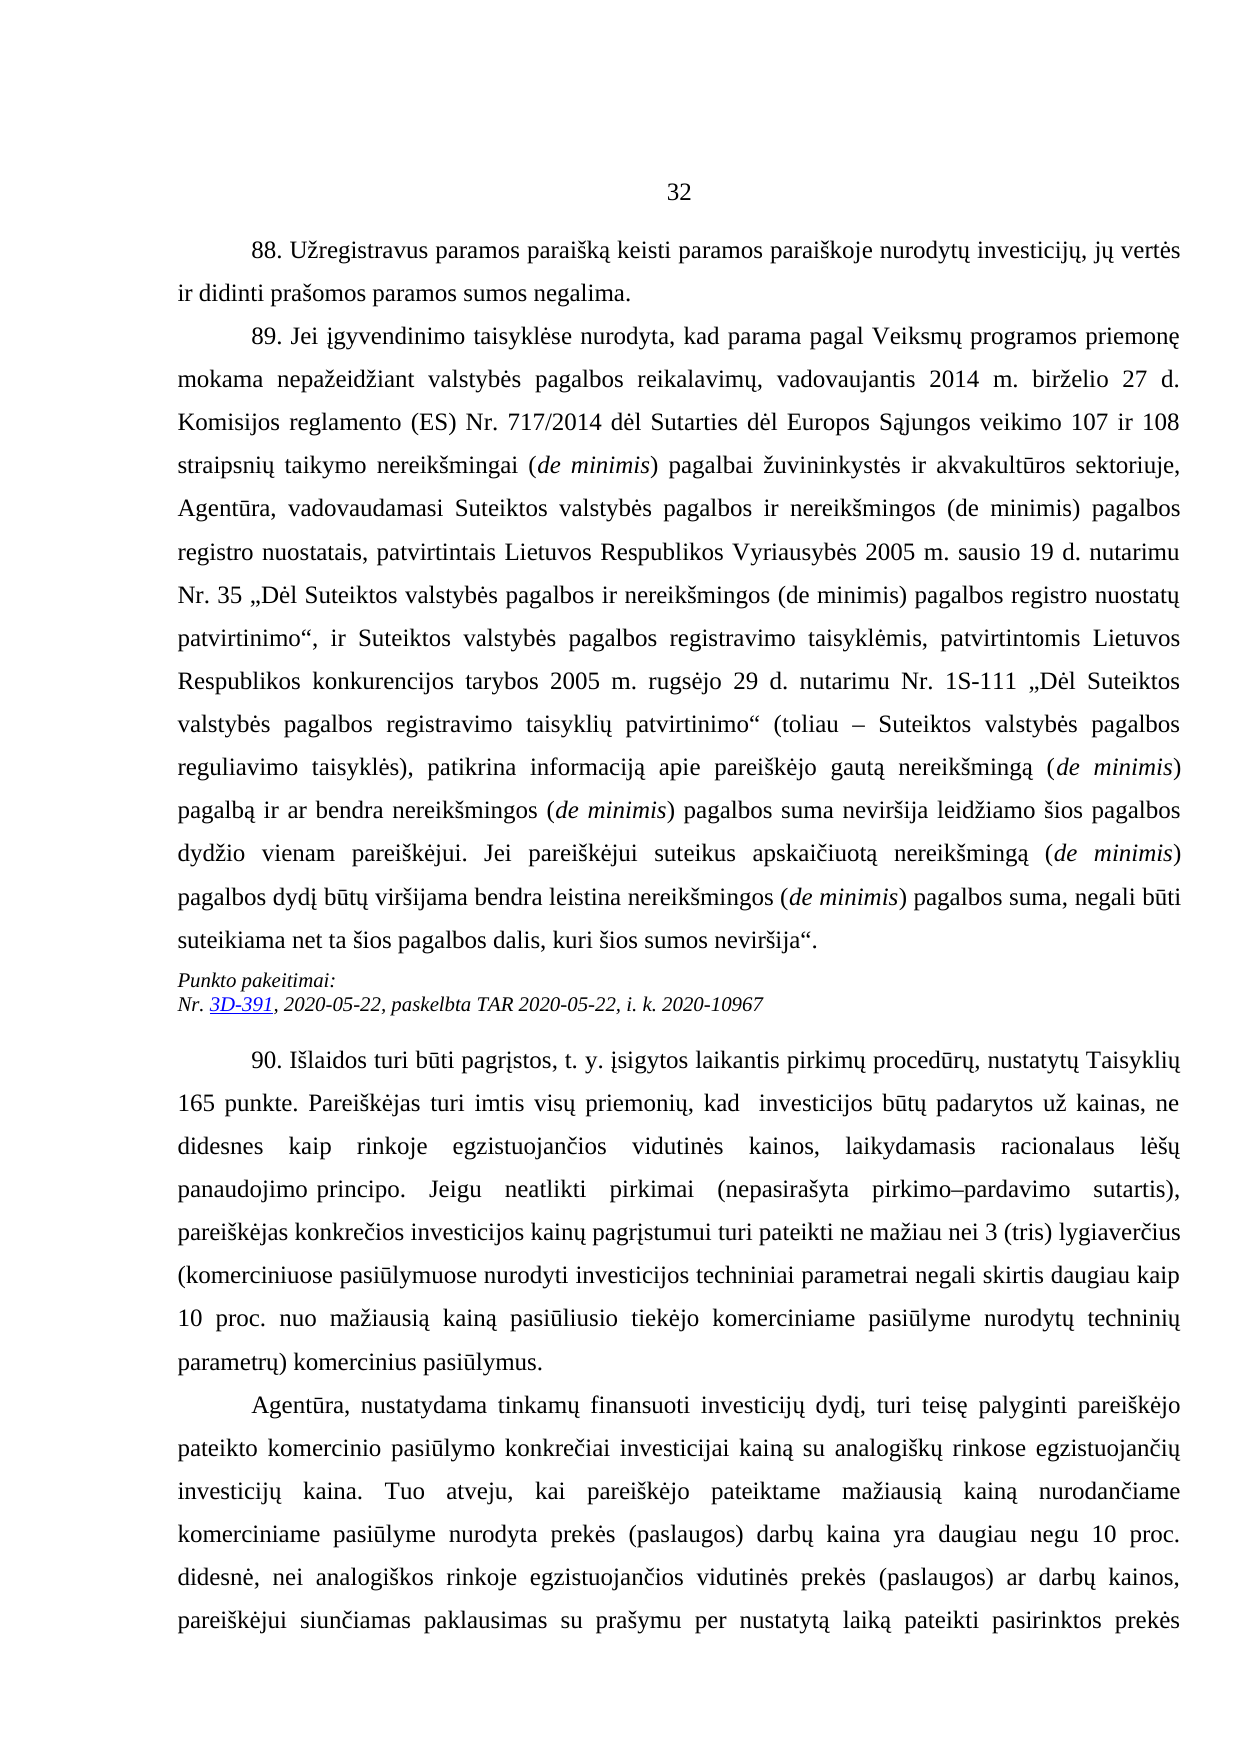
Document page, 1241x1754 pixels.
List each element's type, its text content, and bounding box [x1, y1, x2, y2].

text 88. Užregistravus paramos paraišką keisti paramos paraiškoje nurodytų investicijų, jų vertės ir didinti prašomos paramos sumos negalima. [177, 235, 1181, 307]
text Nr. 3D-391, 2020-05-22, paskelbta TAR 2020-05-22, i. k. 2020-10967 [177, 992, 1181, 1016]
text 90. Išlaidos turi būti pagrįstos, t. y. įsigytos laikantis pirkimų procedūrų, nustatytų Taisyklių 165 punkte. Pareiškėjas turi imtis visų priemonių, kad investicijos būtų padarytos už kainas, ne didesnes kaip rinkoje egzistuojančios vidutinės kainos, laikydamasis racionalaus lėšų panaudojimo principo. Jeigu neatlikti pirkimai (nepasirašyta pirkimo–pardavimo sutartis), pareiškėjas konkrečios investicijos kainų pagrįstumui turi pateikti ne mažiau nei 3 (tris) lygiaverčius (komerciniuose pasiūlymuose nurodyti investicijos techniniai parametrai negali skirtis daugiau kaip 10 proc. nuo mažiausią kainą pasiūliusio tiekėjo komerciniame pasiūlyme nurodytų techninių parametrų) komercinius pasiūlymus. [177, 1045, 1181, 1375]
text 89. Jei įgyvendinimo taisyklėse nurodyta, kad parama pagal Veiksmų programos priemonę mokama nepažeidžiant valstybės pagalbos reikalavimų, vadovaujantis 2014 m. birželio 27 d. Komisijos reglamento (ES) Nr. 717/2014 dėl Sutarties dėl Europos Sąjungos veikimo 107 ir 108 straipsnių taikymo nereikšmingai (de minimis) pagalbai žuvininkystės ir akvakultūros sektoriuje, Agentūra, vadovaudamasi Suteiktos valstybės pagalbos ir nereikšmingos (de minimis) pagalbos registro nuostatais, patvirtintais Lietuvos Respublikos Vyriausybės 2005 m. sausio 19 d. nutarimu Nr. 35 „Dėl Suteiktos valstybės pagalbos ir nereikšmingos (de minimis) pagalbos registro nuostatų patvirtinimo“, ir Suteiktos valstybės pagalbos registravimo taisyklėmis, patvirtintomis Lietuvos Respublikos konkurencijos tarybos 2005 m. rugsėjo 29 d. nutarimu Nr. 1S-111 „Dėl Suteiktos valstybės pagalbos registravimo taisyklių patvirtinimo“ (toliau – Suteiktos valstybės pagalbos reguliavimo taisyklės), patikrina informaciją apie pareiškėjo gautą nereikšmingą (de minimis) pagalbą ir ar bendra nereikšmingos (de minimis) pagalbos suma neviršija leidžiamo šios pagalbos dydžio vienam pareiškėjui. Jei pareiškėjui suteikus apskaičiuotą nereikšmingą (de minimis) pagalbos dydį būtų viršijama bendra leistina nereikšmingos (de minimis) pagalbos suma, negali būti suteikiama net ta šios pagalbos dalis, kuri šios sumos neviršija“. [177, 321, 1181, 953]
text Agentūra, nustatydama tinkamų finansuoti investicijų dydį, turi teisę palyginti pareiškėjo pateikto komercinio pasiūlymo konkrečiai investicijai kainą su analogiškų rinkose egzistuojančių investicijų kaina. Tuo atveju, kai pareiškėjo pateiktame mažiausią kainą nurodančiame komerciniame pasiūlyme nurodyta prekės (paslaugos) darbų kaina yra daugiau negu 10 proc. didesnė, nei analogiškos rinkoje egzistuojančios vidutinės prekės (paslaugos) ar darbų kainos, pareiškėjui siunčiamas paklausimas su prašymu per nustatytą laiką pateikti pasirinktos prekės [177, 1390, 1181, 1634]
text Punkto pakeitimai: [177, 968, 1181, 992]
